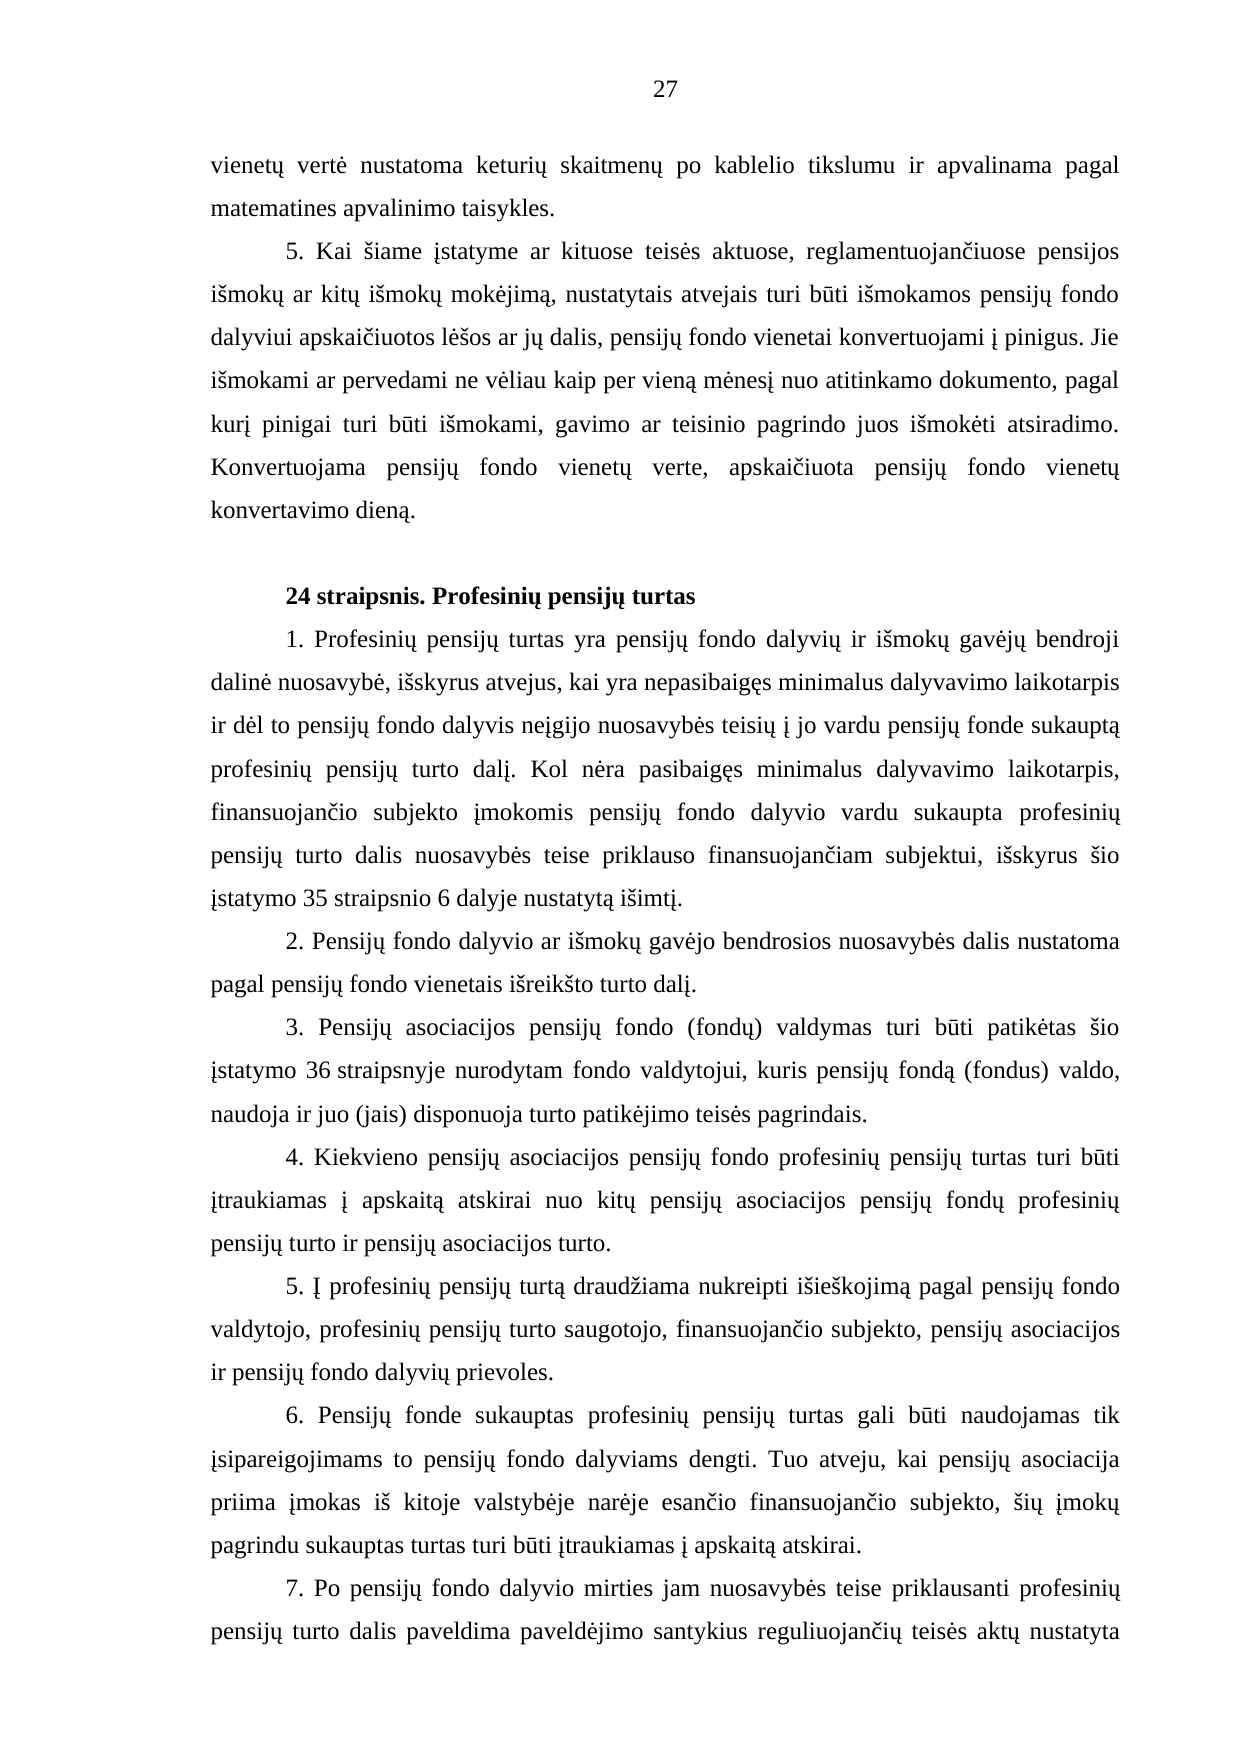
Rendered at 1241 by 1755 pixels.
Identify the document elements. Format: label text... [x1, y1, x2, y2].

text 3. Pensijų asociacijos pensijų fondo (fondų) valdymas turi būti patikėtas šio įstatymo 36 straipsnyje nurodytam fondo valdytojui, kuris pensijų fondą (fondus) valdo, naudoja ir juo (jais) disponuoja turto patikėjimo teisės pagrindais. [210, 1012, 1120, 1127]
text 5. Kai šiame įstatyme ar kituose teisės aktuose, reglamentuojančiuose pensijos išmokų ar kitų išmokų mokėjimą, nustatytais atvejais turi būti išmokamos pensijų fondo dalyviui apskaičiuotos lėšos ar jų dalis, pensijų fondo vienetai konvertuojami į pinigus. Jie išmokami ar pervedami ne vėliau kaip per vieną mėnesį nuo atitinkamo dokumento, pagal kurį pinigai turi būti išmokami, gavimo ar teisinio pagrindo juos išmokėti atsiradimo. Konvertuojama pensijų fondo vienetų verte, apskaičiuota pensijų fondo vienetų konvertavimo dieną. [210, 236, 1120, 524]
text 2. Pensijų fondo dalyvio ar išmokų gavėjo bendrosios nuosavybės dalis nustatoma pagal pensijų fondo vienetais išreikšto turto dalį. [210, 926, 1120, 998]
text 4. Kiekvieno pensijų asociacijos pensijų fondo profesinių pensijų turtas turi būti įtraukiamas į apskaitą atskirai nuo kitų pensijų asociacijos pensijų fondų profesinių pensijų turto ir pensijų asociacijos turto. [210, 1142, 1120, 1257]
text vienetų vertė nustatoma keturių skaitmenų po kablelio tikslumu ir apvalinama pagal matematines apvalinimo taisykles. [210, 150, 1120, 222]
text 6. Pensijų fonde sukauptas profesinių pensijų turtas gali būti naudojamas tik įsipareigojimams to pensijų fondo dalyviams dengti. Tuo atveju, kai pensijų asociacija priima įmokas iš kitoje valstybėje narėje esančio finansuojančio subjekto, šių įmokų pagrindu sukauptas turtas turi būti įtraukiamas į apskaitą atskirai. [210, 1401, 1120, 1559]
text 24 straipsnis. Profesinių pensijų turtas [210, 581, 1120, 610]
text 7. Po pensijų fondo dalyvio mirties jam nuosavybės teise priklausanti profesinių pensijų turto dalis paveldima paveldėjimo santykius reguliuojančių teisės aktų nustatyta [210, 1573, 1120, 1645]
text 1. Profesinių pensijų turtas yra pensijų fondo dalyvių ir išmokų gavėjų bendroji dalinė nuosavybė, išskyrus atvejus, kai yra nepasibaigęs minimalus dalyvavimo laikotarpis ir dėl to pensijų fondo dalyvis neįgijo nuosavybės teisių į jo vardu pensijų fonde sukauptą profesinių pensijų turto dalį. Kol nėra pasibaigęs minimalus dalyvavimo laikotarpis, finansuojančio subjekto įmokomis pensijų fondo dalyvio vardu sukaupta profesinių pensijų turto dalis nuosavybės teise priklauso finansuojančiam subjektui, išskyrus šio įstatymo 35 straipsnio 6 dalyje nustatytą išimtį. [210, 624, 1120, 912]
text 5. Į profesinių pensijų turtą draudžiama nukreipti išieškojimą pagal pensijų fondo valdytojo, profesinių pensijų turto saugotojo, finansuojančio subjekto, pensijų asociacijos ir pensijų fondo dalyvių prievoles. [210, 1271, 1120, 1386]
